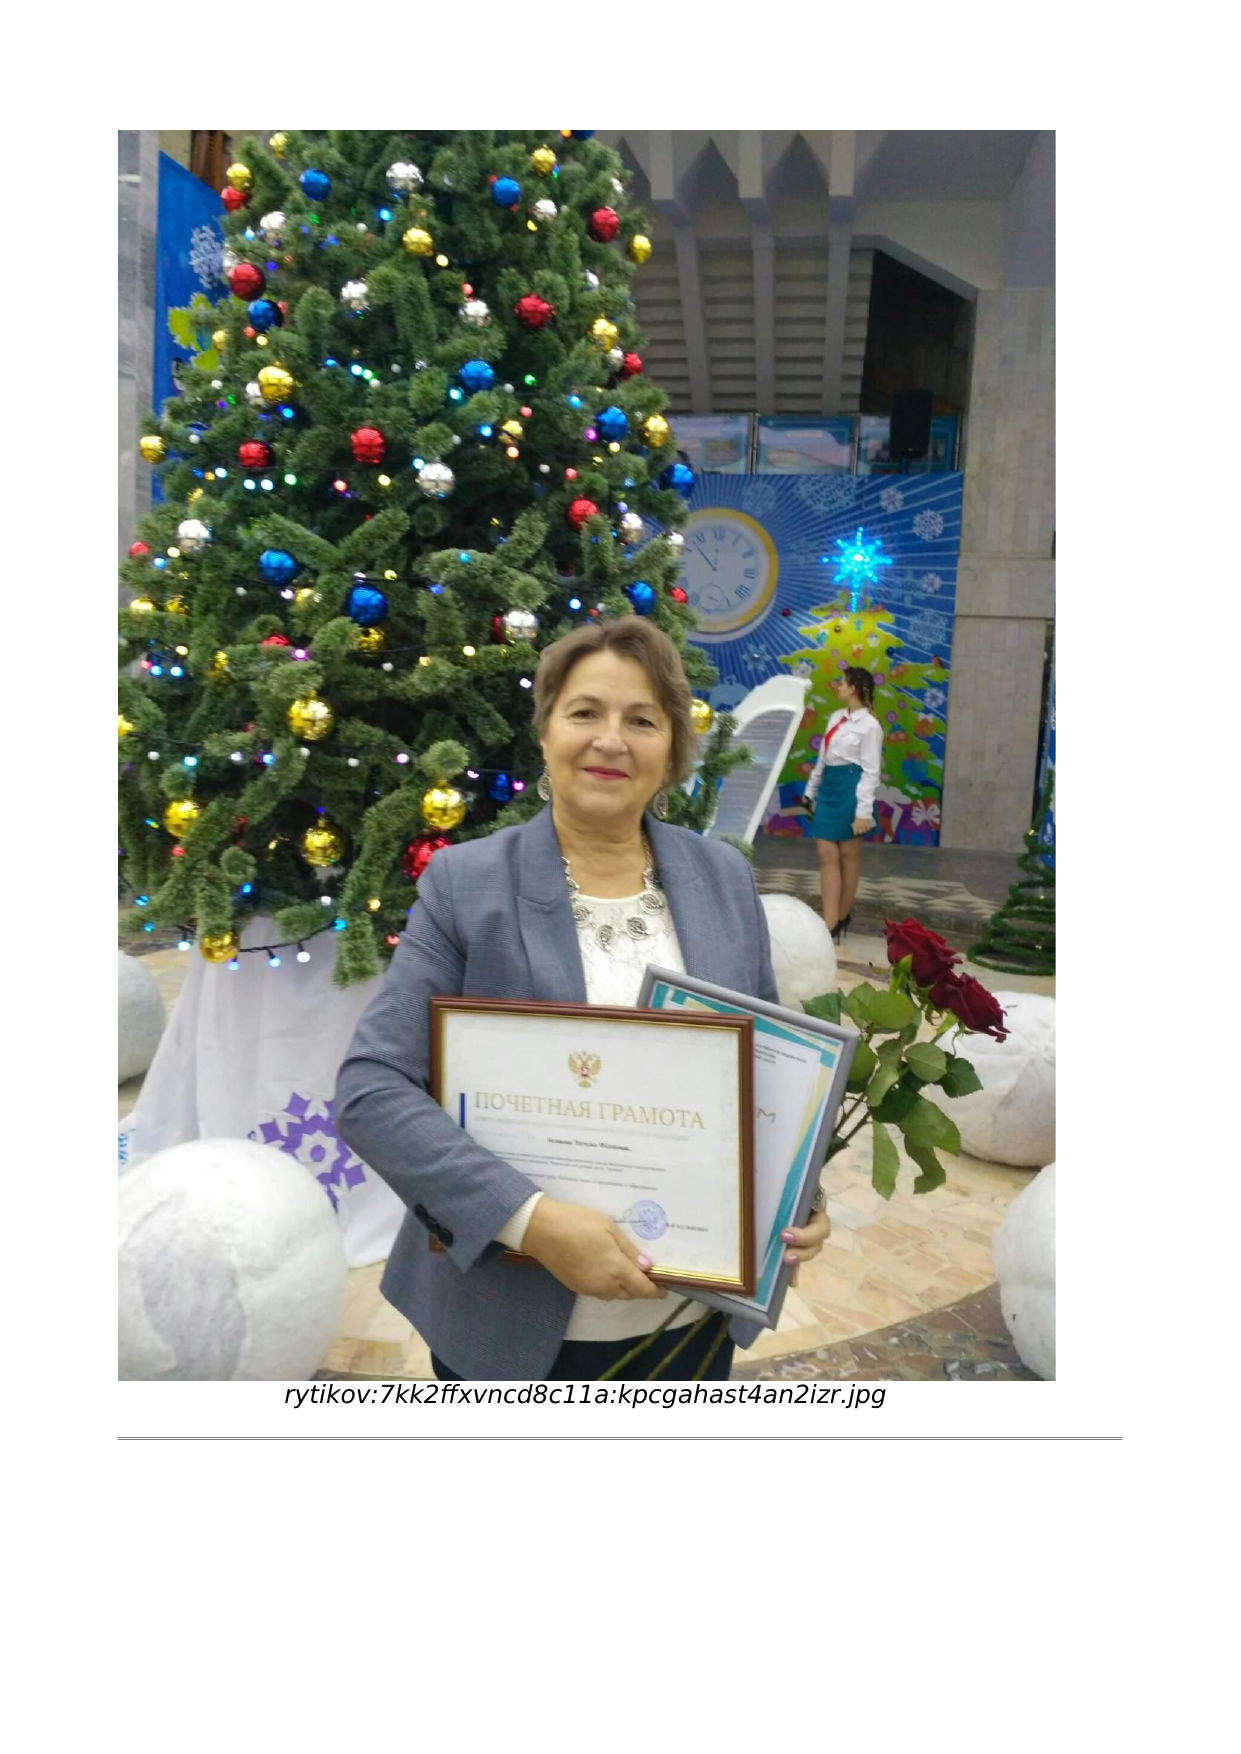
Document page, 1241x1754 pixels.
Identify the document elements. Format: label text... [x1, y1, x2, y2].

text rytikov:7kk2ffxvncd8c11a:kpcgahast4an2izr.jpg [118, 1381, 1056, 1410]
picture [118, 130, 1056, 1381]
